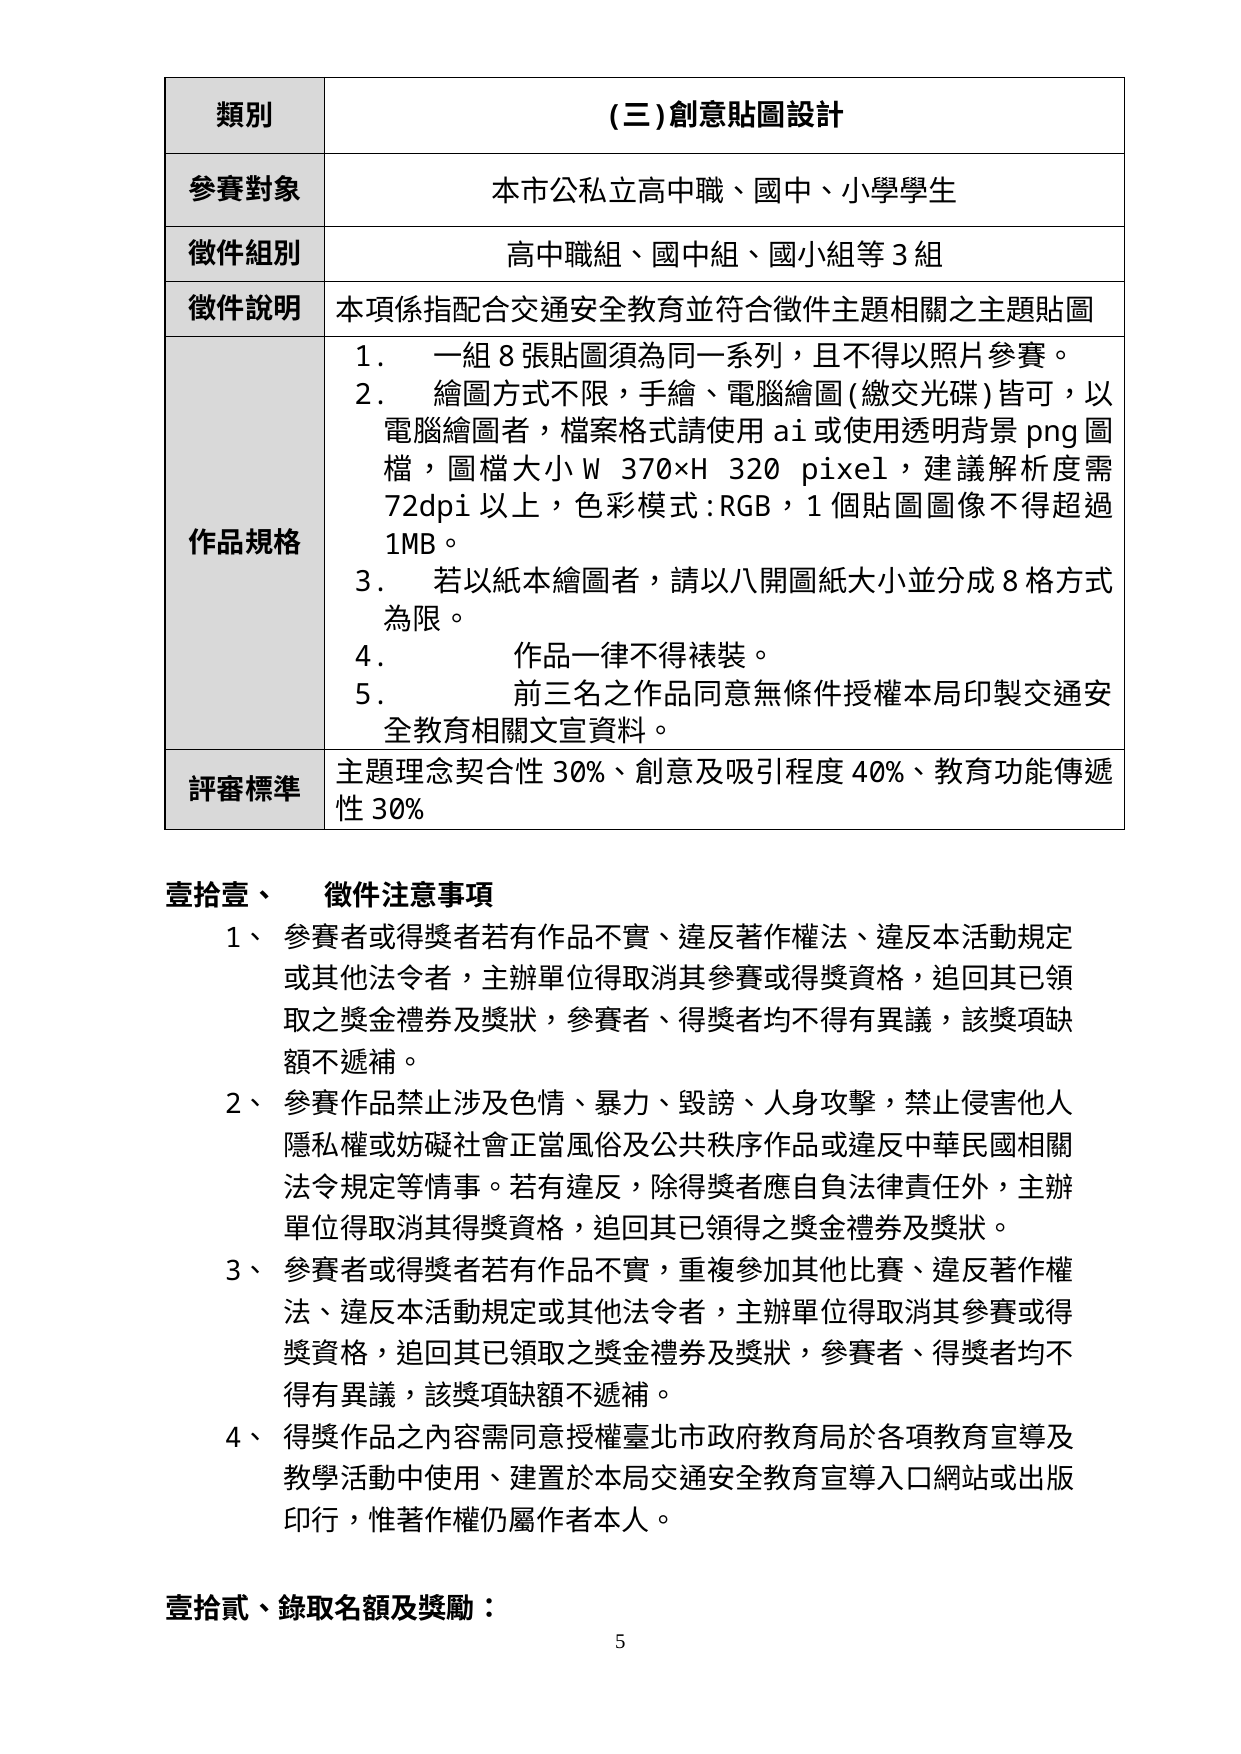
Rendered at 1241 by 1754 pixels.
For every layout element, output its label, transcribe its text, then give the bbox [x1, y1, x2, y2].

table_cell 主題理念契合性30%、創意及吸引程度40%、教育功能傳遞性30% [325, 750, 1124, 829]
list 徵件注意事項 [165, 872, 1075, 914]
table_cell 評審標準 [166, 750, 324, 829]
table_cell 作品規格 [166, 337, 324, 749]
table_cell 徵件說明 [166, 282, 324, 336]
table_header 類別 [166, 78, 324, 153]
list 得獎作品之內容需同意授權臺北市政府教育局於各項教育宣導及教學活動中使用、建置於本局交通安全教育宣導入口網站或出版印行，惟著作權仍屬作者本人。 [224, 1414, 1075, 1539]
list 參賽作品禁止涉及色情、暴力、毀謗、人身攻擊，禁止侵害他人隱私權或妨礙社會正當風俗及公共秩序作品或違反中華民國相關法令規定等情事。若有違反，除得獎者應自負法律責任外，主辦單位得取消其得獎資格，追回其已領得之獎金禮券及獎狀。 [224, 1080, 1075, 1247]
text 壹拾貳、錄取名額及獎勵： [165, 1589, 1075, 1626]
table_cell 本項係指配合交通安全教育並符合徵件主題相關之主題貼圖 [325, 282, 1124, 336]
table_cell 本市公私立高中職、國中、小學學生 [325, 154, 1124, 226]
table_cell 參賽對象 [166, 154, 324, 226]
list 參賽者或得獎者若有作品不實、違反著作權法、違反本活動規定或其他法令者，主辦單位得取消其參賽或得獎資格，追回其已領取之獎金禮券及獎狀，參賽者、得獎者均不得有異議，該獎項缺額不遞補。 [224, 914, 1075, 1080]
list 參賽者或得獎者若有作品不實，重複參加其他比賽、違反著作權法、違反本活動規定或其他法令者，主辦單位得取消其參賽或得獎資格，追回其已領取之獎金禮券及獎狀，參賽者、得獎者均不得有異議，該獎項缺額不遞補。 [224, 1247, 1075, 1414]
table_cell 一組8張貼圖須為同一系列，且不得以照片參賽。 繪圖方式不限，手繪、電腦繪圖(繳交光碟)皆可，以電腦繪圖者，檔案格式請使用ai或使用透明背景png圖檔，圖檔大小W 370×H 320 pixel，建議解析度需72dpi以上，色彩模式:RGB，1個貼圖圖像不得超過1MB。 若以紙本繪圖者，請以八開圖紙大小並分成8格方式為限。 作品一律不得裱裝。 前三名之作品同意無條件授權本局印製交通安全教育相關文宣資料。 [325, 337, 1124, 749]
table_cell 高中職組、國中組、國小組等3組 [325, 227, 1124, 281]
table_header (三)創意貼圖設計 [325, 78, 1124, 153]
table_cell 徵件組別 [166, 227, 324, 281]
